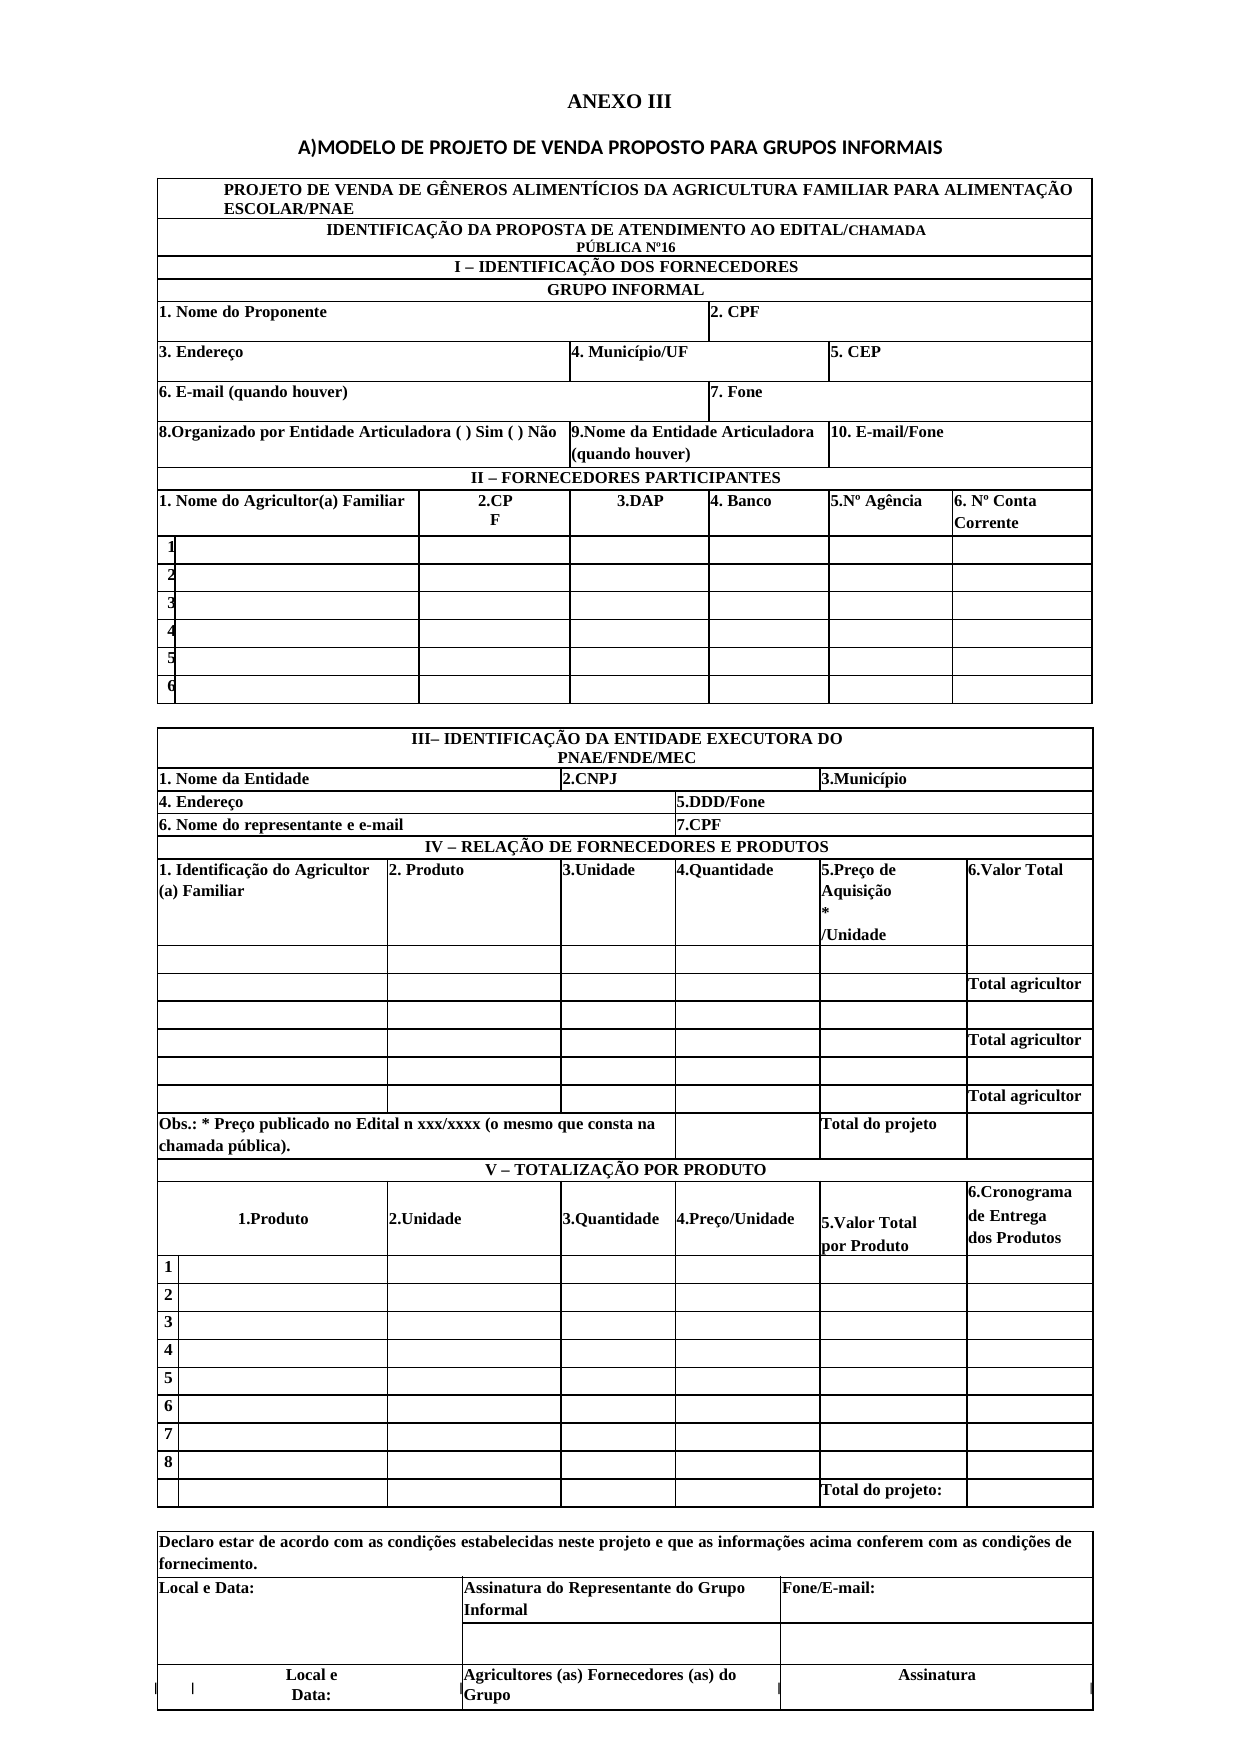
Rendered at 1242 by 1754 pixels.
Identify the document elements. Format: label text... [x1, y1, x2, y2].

table_cell 1.Produto [158, 1182, 387, 1255]
table_cell [158, 1058, 387, 1084]
table_cell [676, 1312, 819, 1338]
table_cell Total do projeto [821, 1114, 966, 1158]
table_cell [176, 648, 418, 674]
table_cell Assinatura do Representante do Grupo Informal [463, 1578, 780, 1622]
table_cell [158, 946, 387, 972]
table_cell [710, 676, 828, 702]
table_cell [821, 1340, 966, 1366]
table_cell [676, 974, 819, 1000]
table_cell Total agricultor [968, 974, 1092, 1000]
table_cell [420, 592, 569, 619]
table_cell 2.Unidade [388, 1182, 560, 1255]
table_cell [571, 537, 708, 563]
table_cell 4 [158, 620, 174, 647]
table_cell [562, 1058, 675, 1084]
table_cell [821, 1030, 966, 1056]
table_cell [388, 1284, 560, 1311]
table_cell 3.DAP [571, 491, 708, 535]
table_cell [953, 537, 1091, 563]
table_cell [562, 1256, 675, 1283]
table_cell [176, 592, 418, 619]
table_cell GRUPO INFORMAL [158, 280, 1091, 301]
table_cell Agricultores (as) Fornecedores (as) do Grupo [463, 1665, 780, 1709]
table_cell 4. Endereço [158, 792, 675, 813]
table_cell 4.Quantidade [676, 860, 819, 944]
table_cell [420, 565, 569, 591]
table_cell 5.Nº Agência [830, 491, 952, 535]
table_cell 6 [158, 1396, 178, 1422]
table_cell [676, 1424, 819, 1450]
table_cell 5 [158, 1368, 178, 1394]
table_cell [176, 565, 418, 591]
table_cell [562, 1312, 675, 1338]
table_cell [562, 1396, 675, 1422]
table_cell [676, 946, 819, 972]
table_cell 3.Município [821, 769, 1092, 790]
table_cell 3.Unidade [562, 860, 675, 944]
table_cell [158, 1086, 387, 1112]
table_cell 4. Município/UF [571, 342, 828, 381]
table_cell 1 [158, 1256, 178, 1283]
table_cell [830, 592, 952, 619]
table_cell [176, 676, 418, 702]
table_cell 5 [158, 648, 174, 674]
table_cell [179, 1368, 387, 1394]
table_cell 5.Preço de Aquisição* /Unidade [821, 860, 966, 944]
table_cell [968, 1058, 1092, 1084]
table_cell 4. Banco [710, 491, 828, 535]
table_cell [676, 1086, 819, 1112]
table_cell 7.CPF [676, 814, 1092, 835]
table_cell [571, 565, 708, 591]
table_cell [710, 620, 828, 647]
table_cell I – IDENTIFICAÇÃO DOS FORNECEDORES [158, 257, 1091, 278]
table_cell [968, 946, 1092, 972]
table_cell [158, 1480, 178, 1506]
table_header PROJETO DE VENDA DE GÊNEROS ALIMENTÍCIOS DA AGRICULTURA FAMILIAR PARA ALIMENTAÇÃO ESCOLAR/PNAE [158, 179, 1091, 218]
table_cell V – TOTALIZAÇÃO POR PRODUTO [158, 1160, 1092, 1181]
table_cell 2 [158, 565, 174, 591]
table_cell [710, 648, 828, 674]
table_cell [821, 1002, 966, 1028]
table_cell [179, 1396, 387, 1422]
table_cell [388, 1452, 560, 1478]
table_cell [562, 946, 675, 972]
table_cell 1. Nome do Proponente [158, 302, 708, 341]
table_cell 8 [158, 1452, 178, 1478]
table_cell [571, 676, 708, 702]
table_cell [953, 676, 1091, 702]
table_cell [388, 1058, 560, 1084]
table_cell 10. E-mail/Fone [830, 422, 1091, 466]
table_cell 6. Nome do representante e e-mail [158, 814, 675, 835]
table_cell 5.DDD/Fone [676, 792, 1092, 813]
table_cell [676, 1396, 819, 1422]
table_header III– IDENTIFICAÇÃO DA ENTIDADE EXECUTORA DO PNAE/FNDE/MEC [158, 729, 1092, 767]
table_cell 2. Produto [388, 860, 560, 944]
table_cell [388, 974, 560, 1000]
table_cell [968, 1368, 1092, 1394]
table_cell [562, 1284, 675, 1311]
table_cell [158, 974, 387, 1000]
table_cell [821, 974, 966, 1000]
table_cell [388, 1312, 560, 1338]
table_cell [821, 1086, 966, 1112]
table_cell [968, 1002, 1092, 1028]
table_cell [388, 1368, 560, 1394]
table_cell [676, 1480, 819, 1506]
table_cell [420, 648, 569, 674]
table_cell [968, 1284, 1092, 1311]
table_cell Local e Data: [158, 1578, 462, 1663]
table_cell Local e Data: [158, 1665, 462, 1709]
table_cell [388, 1002, 560, 1028]
table_cell 7 [158, 1424, 178, 1450]
table_cell [821, 1368, 966, 1394]
table_cell [388, 1480, 560, 1506]
table_cell [179, 1312, 387, 1338]
table_cell [953, 565, 1091, 591]
table_cell [968, 1480, 1092, 1506]
table_cell [821, 946, 966, 972]
table_cell [676, 1368, 819, 1394]
table_cell [562, 1452, 675, 1478]
table_cell 7. Fone [710, 382, 1091, 421]
table_cell [821, 1256, 966, 1283]
table_cell [176, 537, 418, 563]
table_cell [179, 1340, 387, 1366]
table_cell 4 [158, 1340, 178, 1366]
table_header Declaro estar de acordo com as condições estabelecidas neste projeto e que as informações acima conferem com as condições de fornecimento. [158, 1532, 1092, 1576]
text A)MODELO DE PROJETO DE VENDA PROPOSTO PARA GRUPOS INFORMAIS [148, 134, 1092, 160]
table_cell [968, 1396, 1092, 1422]
table_cell Total do projeto: [821, 1480, 966, 1506]
table_cell [710, 592, 828, 619]
table_cell [571, 592, 708, 619]
table_cell 9.Nome da Entidade Articuladora (quando houver) [571, 422, 828, 466]
table_cell [571, 620, 708, 647]
table_cell [781, 1624, 1092, 1663]
table_cell Obs.: * Preço publicado no Edital n xxx/xxxx (o mesmo que consta na chamada pública). [158, 1114, 675, 1158]
table_cell [676, 1114, 819, 1158]
table_cell [562, 1002, 675, 1028]
table_cell [821, 1424, 966, 1450]
table_cell [968, 1312, 1092, 1338]
table_cell [710, 537, 828, 563]
table_cell [676, 1452, 819, 1478]
table_cell 3 [158, 592, 174, 619]
table_cell [968, 1452, 1092, 1478]
table_cell [968, 1256, 1092, 1283]
table_cell Total agricultor [968, 1030, 1092, 1056]
table_cell 1. Nome do Agricultor(a) Familiar [158, 491, 418, 535]
table_cell [179, 1284, 387, 1311]
table_cell 2. CPF [710, 302, 1091, 341]
table_cell 6.Cronograma de Entrega dos Produtos [968, 1182, 1092, 1255]
table_cell [388, 1256, 560, 1283]
table_cell [388, 1396, 560, 1422]
subtitle ANEXO III [147, 89, 1091, 113]
table_cell 2.CPF [420, 491, 569, 535]
table_cell [158, 1002, 387, 1028]
table_cell 3.Quantidade [562, 1182, 675, 1255]
table_cell [953, 620, 1091, 647]
table_cell [420, 620, 569, 647]
table_cell [420, 537, 569, 563]
table_cell [562, 974, 675, 1000]
table_cell [562, 1086, 675, 1112]
table_cell [420, 676, 569, 702]
table_cell 3. Endereço [158, 342, 569, 381]
table_cell [676, 1030, 819, 1056]
table_cell IV – RELAÇÃO DE FORNECEDORES E PRODUTOS [158, 837, 1092, 858]
table_cell [179, 1424, 387, 1450]
table_cell Total agricultor [968, 1086, 1092, 1112]
table_cell [562, 1480, 675, 1506]
table_cell [176, 620, 418, 647]
table_cell 1. Nome da Entidade [158, 769, 560, 790]
table_cell [821, 1396, 966, 1422]
table_cell [710, 565, 828, 591]
table_cell [830, 565, 952, 591]
table_cell [830, 648, 952, 674]
table_cell [821, 1284, 966, 1311]
table_cell [158, 1030, 387, 1056]
table_cell [830, 676, 952, 702]
table_cell [388, 1424, 560, 1450]
table_cell [830, 537, 952, 563]
table_cell [676, 1284, 819, 1311]
table_cell Fone/E-mail: [781, 1578, 1092, 1622]
table_cell 6 [158, 676, 174, 702]
table_cell 6. E-mail (quando houver) [158, 382, 708, 421]
table_cell II – FORNECEDORES PARTICIPANTES [158, 468, 1091, 489]
table_cell 5.Valor Total por Produto [821, 1182, 966, 1255]
table_cell 2.CNPJ [562, 769, 819, 790]
table_cell [388, 1030, 560, 1056]
table_cell [676, 1002, 819, 1028]
table_cell [388, 946, 560, 972]
table_cell [571, 648, 708, 674]
table_cell [562, 1340, 675, 1366]
table_cell 3 [158, 1312, 178, 1338]
table_cell [562, 1030, 675, 1056]
table_cell [676, 1058, 819, 1084]
table_cell [562, 1424, 675, 1450]
table_cell 6.Valor Total [968, 860, 1092, 944]
table_cell 1 [158, 537, 174, 563]
table_cell [463, 1624, 780, 1663]
table_cell [821, 1312, 966, 1338]
table_cell 4.Preço/Unidade [676, 1182, 819, 1255]
table_cell [179, 1480, 387, 1506]
table_cell [821, 1058, 966, 1084]
table_cell [676, 1256, 819, 1283]
table_cell [821, 1452, 966, 1478]
table_cell 8.Organizado por Entidade Articuladora ( ) Sim ( ) Não [158, 422, 569, 466]
table_cell IDENTIFICAÇÃO DA PROPOSTA DE ATENDIMENTO AO EDITAL/CHAMADA PÚBLICA Nº16 [158, 219, 1091, 255]
table_cell 1. Identificação do Agricultor (a) Familiar [158, 860, 387, 944]
table_cell [968, 1424, 1092, 1450]
table_cell [676, 1340, 819, 1366]
table_cell [968, 1340, 1092, 1366]
table_cell [968, 1114, 1092, 1158]
table_cell [830, 620, 952, 647]
table_cell [388, 1340, 560, 1366]
table_cell 2 [158, 1284, 178, 1311]
table_cell [388, 1086, 560, 1112]
table_cell [953, 592, 1091, 619]
table_cell [562, 1368, 675, 1394]
table_cell [179, 1452, 387, 1478]
table_cell [953, 648, 1091, 674]
table_cell 6. Nº Conta Corrente [953, 491, 1091, 535]
table_cell 5. CEP [830, 342, 1091, 381]
table_cell Assinatura [781, 1665, 1092, 1709]
table_cell [179, 1256, 387, 1283]
